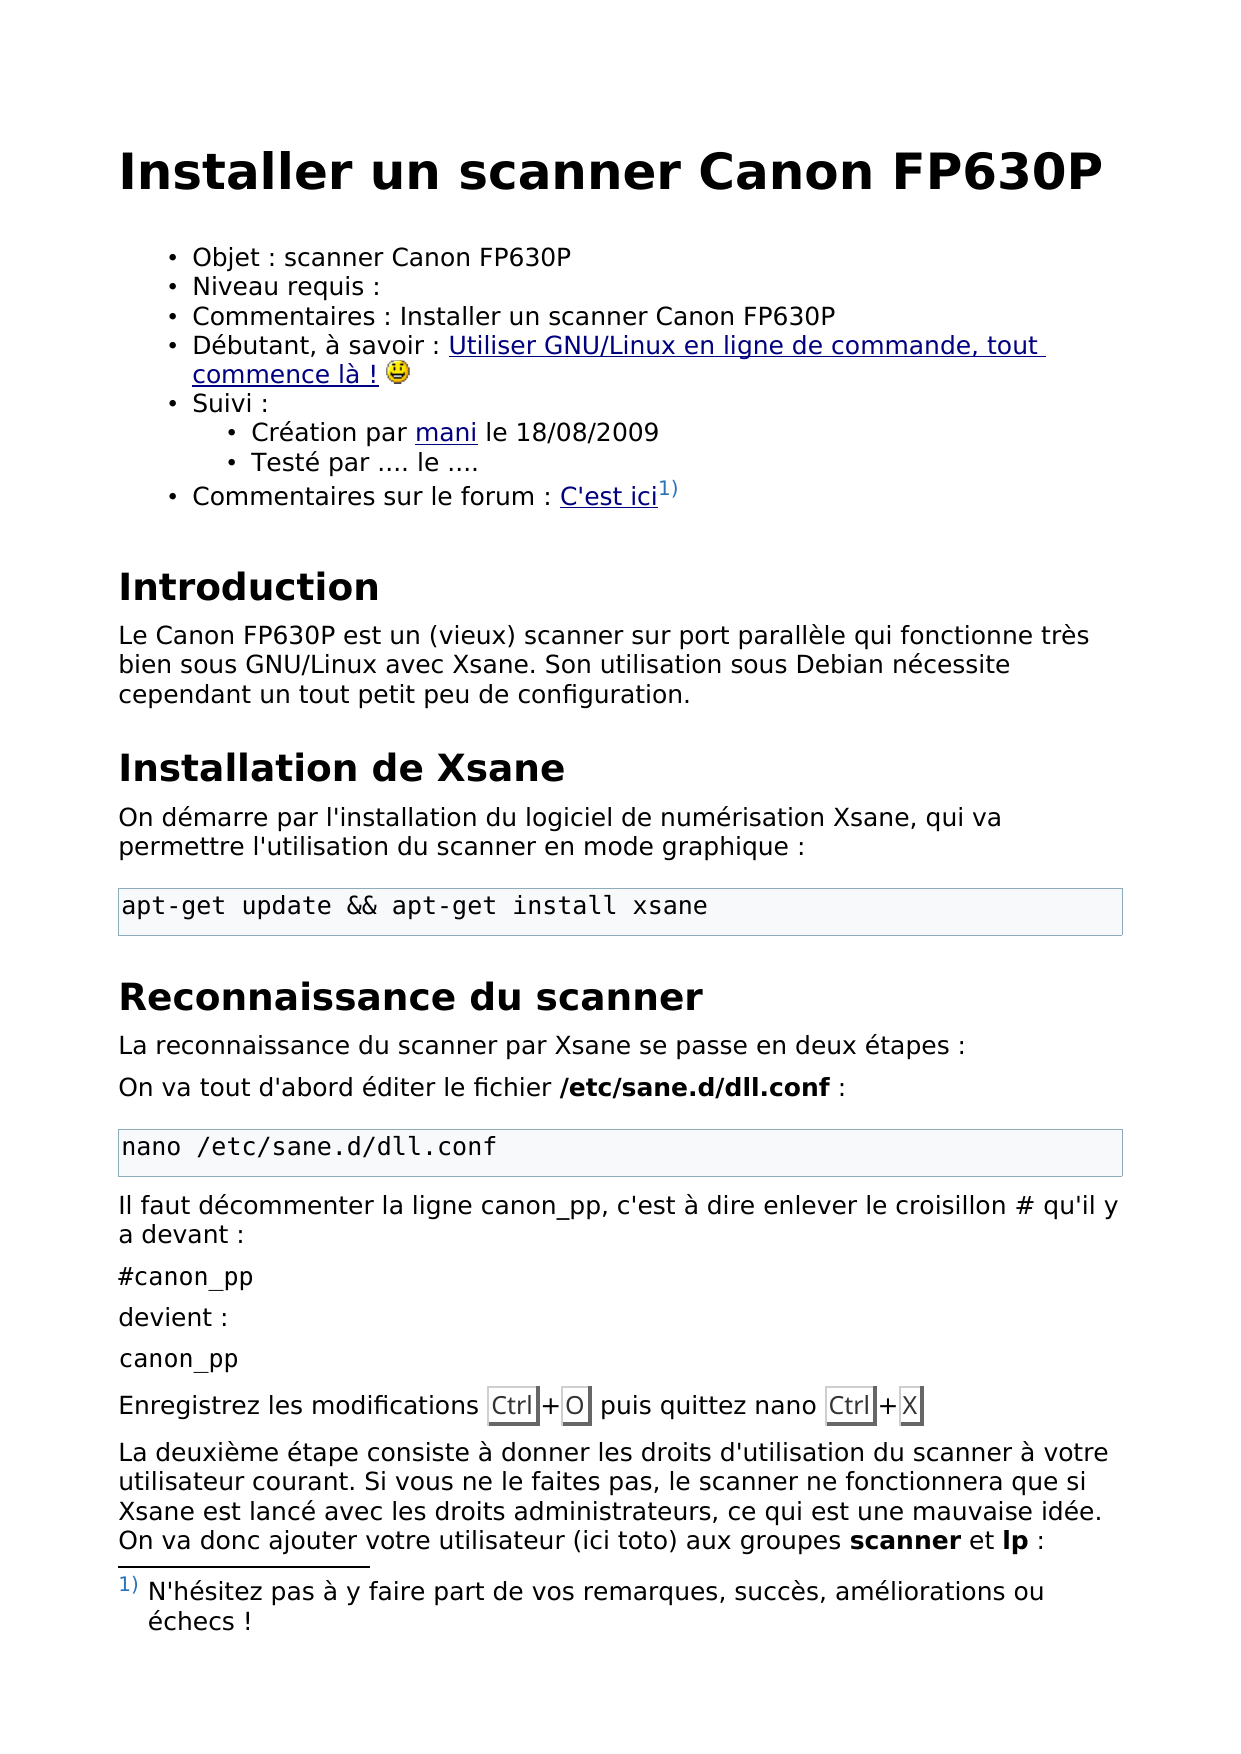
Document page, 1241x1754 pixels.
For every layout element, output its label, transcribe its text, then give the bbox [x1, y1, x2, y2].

table_header apt-get update && apt-get install xsane [119, 889, 1122, 935]
list Objet : scanner Canon FP630P [177, 243, 1122, 272]
table_header nano /etc/sane.d/dll.conf [119, 1130, 1122, 1176]
picture [386, 360, 410, 384]
text canon_pp [118, 1344, 1122, 1374]
text La reconnaissance du scanner par Xsane se passe en deux étapes : [118, 1031, 1122, 1060]
text On démarre par l'installation du logiciel de numérisation Xsane, qui va permettre l'utilisation du scanner en mode graphique : [118, 803, 1122, 861]
text Il faut décommenter la ligne canon_pp, c'est à dire enlever le croisillon # qu'il y a devant : [118, 1191, 1122, 1249]
text Enregistrez les modifications Ctrl+O puis quittez nano Ctrl+X [592, 1386, 825, 1426]
subtitle Installer un scanner Canon FP630P [118, 143, 1122, 201]
list Niveau requis : [177, 272, 1122, 302]
text On va tout d'abord éditer le fichier /etc/sane.d/dll.conf : [118, 1073, 1122, 1102]
text Enregistrez les modifications Ctrl+O puis quittez nano Ctrl+X [118, 1386, 487, 1426]
list Commentaires : Installer un scanner Canon FP630P [177, 302, 1122, 331]
text Enregistrez les modifications Ctrl+O puis quittez nano Ctrl+X [924, 1386, 1122, 1426]
list Débutant, à savoir : Utiliser GNU/Linux en ligne de commande, tout commence là ! [177, 331, 1122, 389]
subtitle Introduction [118, 565, 1122, 609]
text devient : [118, 1303, 1122, 1332]
list Testé par .... le .... [236, 448, 1122, 477]
text #canon_pp [118, 1262, 1122, 1291]
text Le Canon FP630P est un (vieux) scanner sur port parallèle qui fonctionne très bien sous GNU/Linux avec Xsane. Son utilisation sous Debian nécessite cependant un tout petit peu de configuration. [118, 622, 1122, 709]
list Création par mani le 18/08/2009 [236, 418, 1122, 448]
list Suivi : [177, 389, 1122, 418]
list N'hésitez pas à y faire part de vos remarques, succès, améliorations ou échecs ! [118, 1573, 1122, 1636]
text La deuxième étape consiste à donner les droits d'utilisation du scanner à votre utilisateur courant. Si vous ne le faites pas, le scanner ne fonctionnera que si Xsane est lancé avec les droits administrateurs, ce qui est une mauvaise idée. On va donc ajouter votre utilisateur (ici toto) aux groupes scanner et lp : [118, 1438, 1122, 1555]
list Commentaires sur le forum : C'est ici [177, 477, 1122, 511]
subtitle Installation de Xsane [118, 747, 1122, 790]
subtitle Reconnaissance du scanner [118, 975, 1122, 1019]
